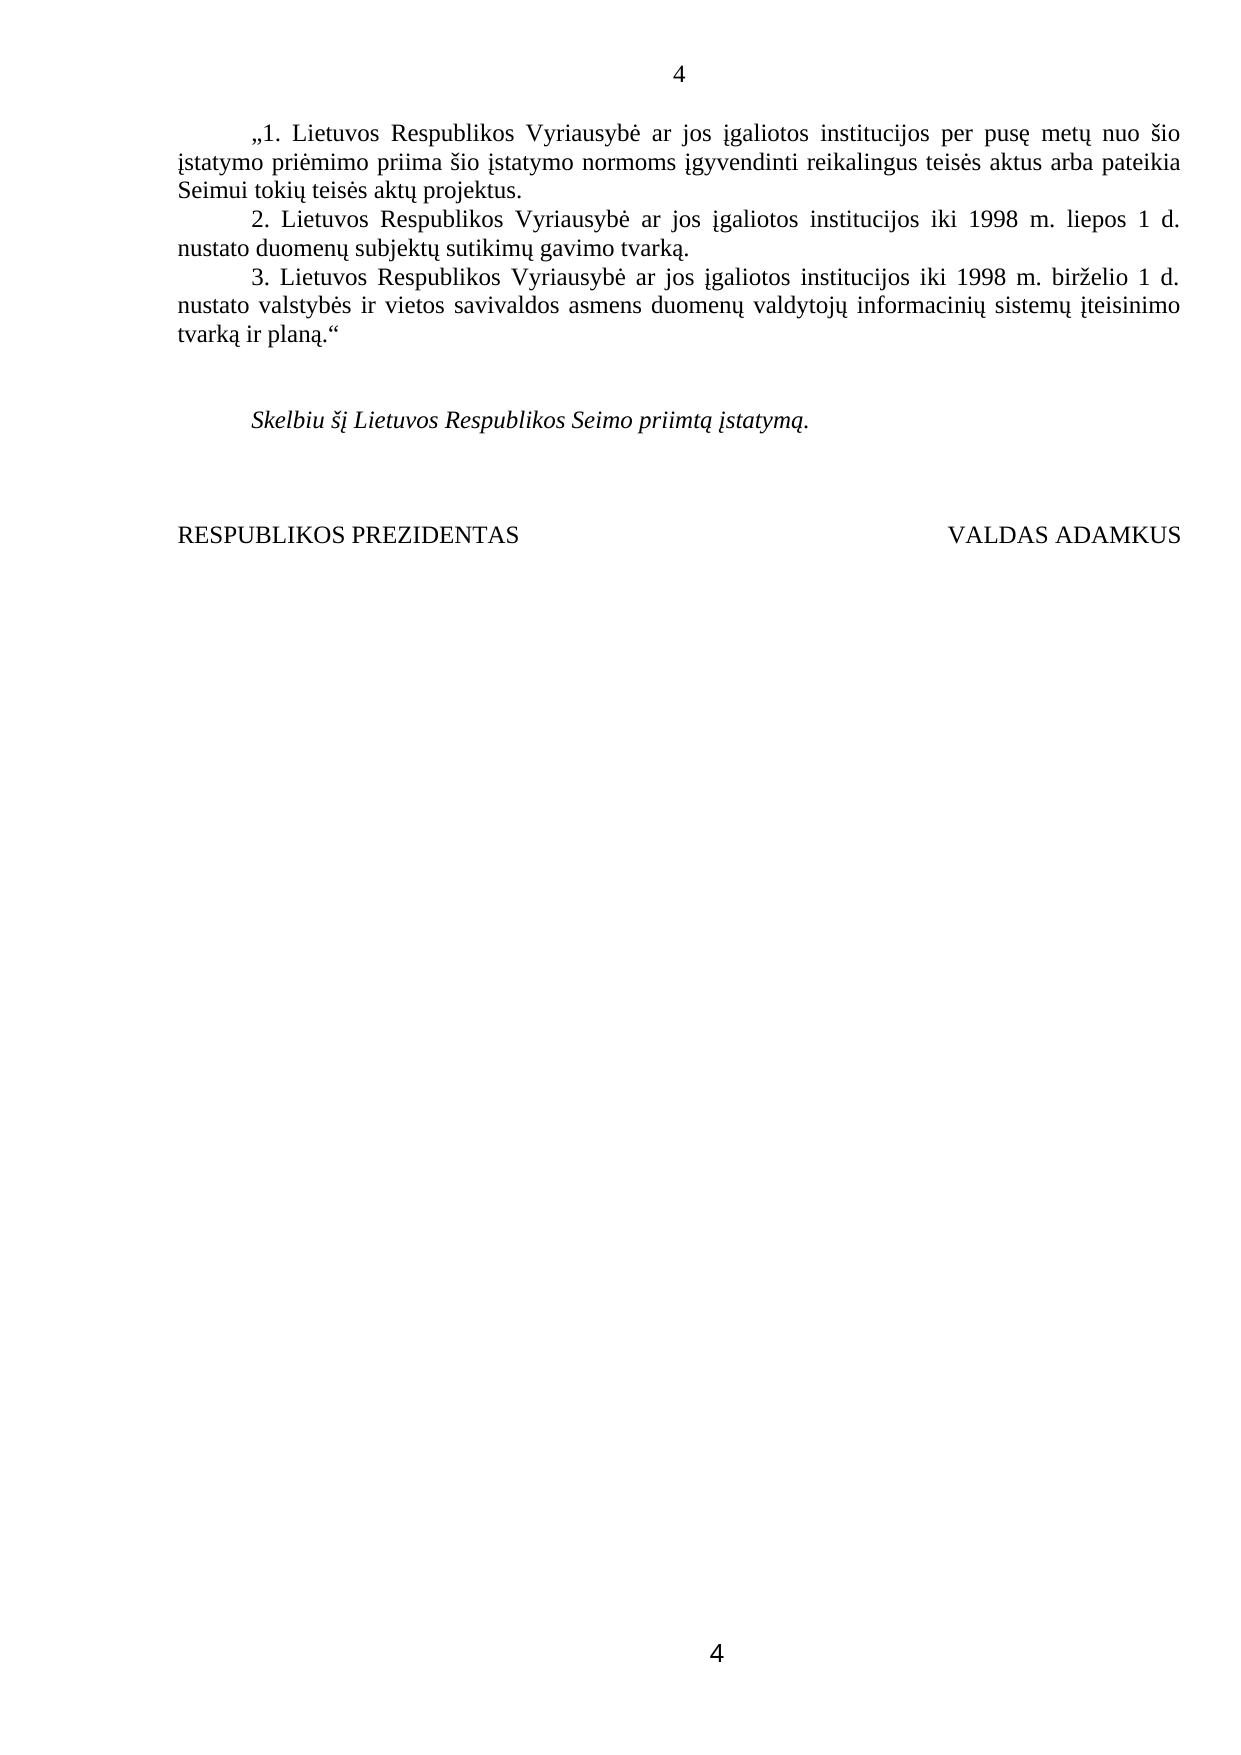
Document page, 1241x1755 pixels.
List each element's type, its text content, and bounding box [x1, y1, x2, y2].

text Skelbiu šį Lietuvos Respublikos Seimo priimtą įstatymą. [177, 406, 1181, 434]
text 2. Lietuvos Respublikos Vyriausybė ar jos įgaliotos institucijos iki 1998 m. liepos 1 d. nustato duomenų subjektų sutikimų gavimo tvarką. [177, 204, 1181, 262]
text 3. Lietuvos Respublikos Vyriausybė ar jos įgaliotos institucijos iki 1998 m. birželio 1 d. nustato valstybės ir vietos savivaldos asmens duomenų valdytojų informacinių sistemų įteisinimo tvarką ir planą.“ [177, 262, 1181, 348]
text „1. Lietuvos Respublikos Vyriausybė ar jos įgaliotos institucijos per pusę metų nuo šio įstatymo priėmimo priima šio įstatymo normoms įgyvendinti reikalingus teisės aktus arba pateikia Seimui tokių teisės aktų projektus. [177, 118, 1181, 204]
text RESPUBLIKOS PREZIDENTAS VALDAS ADAMKUS [177, 521, 1181, 549]
